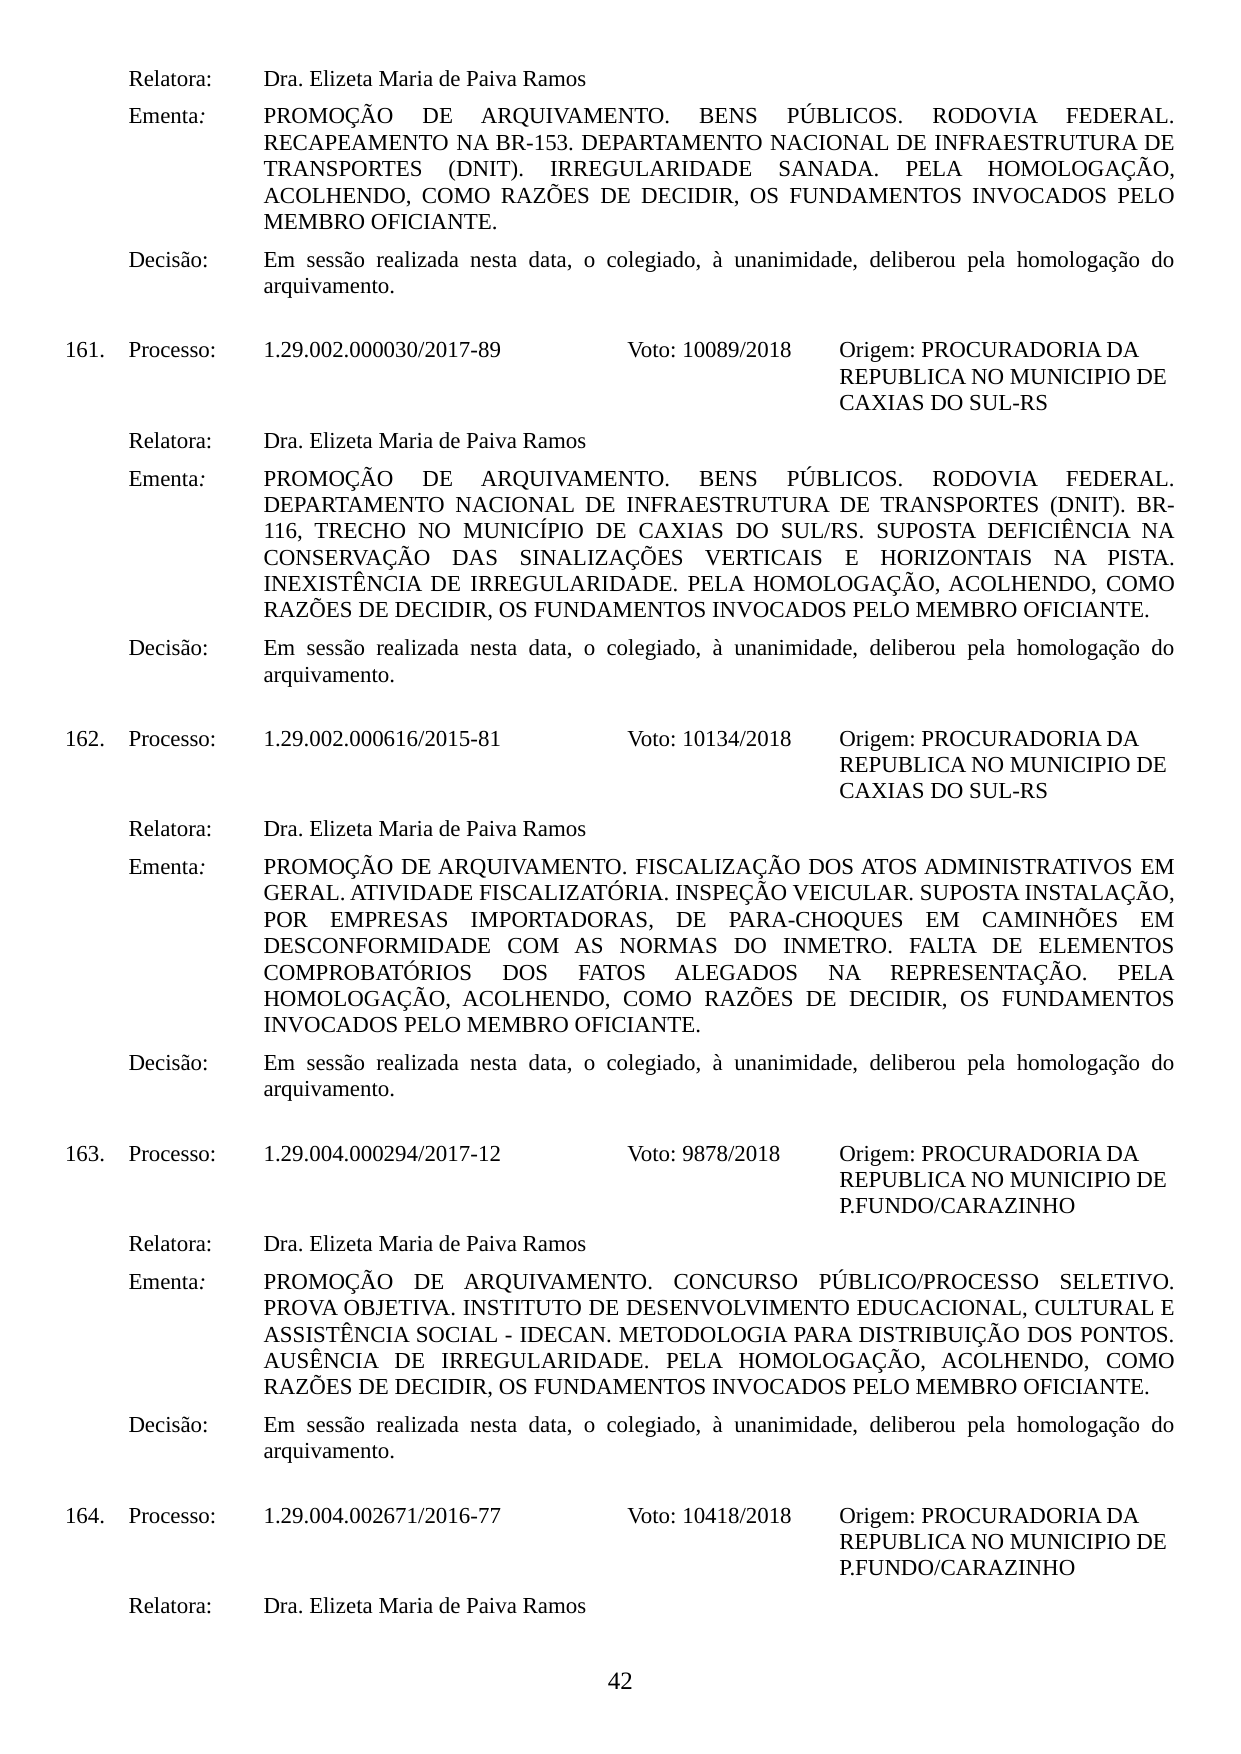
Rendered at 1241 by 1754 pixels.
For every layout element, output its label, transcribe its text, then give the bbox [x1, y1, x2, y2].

table_header 1.29.004.000294/2017-12 [258, 1134, 621, 1224]
table_header Voto: 10418/2018 [621, 1496, 833, 1586]
table_cell [59, 1262, 123, 1405]
table_cell Ementa: [123, 97, 257, 240]
table_cell [59, 459, 123, 628]
table_cell [59, 421, 123, 459]
table_cell Em sessão realizada nesta data, o colegiado, à unanimidade, deliberou pela homologação do arquivamento. [258, 629, 1181, 693]
table_cell [59, 59, 123, 97]
table_cell Decisão: [123, 1405, 257, 1469]
table_header Origem: PROCURADORIA DA REPUBLICA NO MUNICIPIO DE CAXIAS DO SUL-RS [834, 719, 1181, 809]
table_cell Dra. Elizeta Maria de Paiva Ramos [258, 421, 1181, 459]
table_cell Relatora: [123, 59, 257, 97]
table_header 1.29.004.002671/2016-77 [258, 1496, 621, 1586]
table_cell Decisão: [123, 1043, 257, 1107]
table_cell [59, 97, 123, 240]
table_cell Decisão: [123, 240, 257, 304]
table_cell [59, 629, 123, 693]
table_cell PROMOÇÃO DE ARQUIVAMENTO. BENS PÚBLICOS. RODOVIA FEDERAL. RECAPEAMENTO NA BR-153. DEPARTAMENTO NACIONAL DE INFRAESTRUTURA DE TRANSPORTES (DNIT). IRREGULARIDADE SANADA. PELA HOMOLOGAÇÃO, ACOLHENDO, COMO RAZÕES DE DECIDIR, OS FUNDAMENTOS INVOCADOS PELO MEMBRO OFICIANTE. [258, 97, 1181, 240]
table_cell [59, 1224, 123, 1262]
table_cell Dra. Elizeta Maria de Paiva Ramos [258, 1586, 1181, 1624]
table_cell Ementa: [123, 459, 257, 628]
table_header Processo: [123, 331, 257, 421]
table_header Origem: PROCURADORIA DA REPUBLICA NO MUNICIPIO DE P.FUNDO/CARAZINHO [834, 1134, 1181, 1224]
table_cell Dra. Elizeta Maria de Paiva Ramos [258, 1224, 1181, 1262]
table_cell Decisão: [123, 629, 257, 693]
table_cell [59, 1405, 123, 1469]
table_header 164. [59, 1496, 123, 1586]
table_header 1.29.002.000030/2017-89 [258, 331, 621, 421]
table_header Processo: [123, 719, 257, 809]
table_cell Em sessão realizada nesta data, o colegiado, à unanimidade, deliberou pela homologação do arquivamento. [258, 240, 1181, 304]
table_cell Relatora: [123, 810, 257, 847]
table_cell Dra. Elizeta Maria de Paiva Ramos [258, 810, 1181, 847]
table_header Voto: 10089/2018 [621, 331, 833, 421]
table_header 163. [59, 1134, 123, 1224]
table_cell [59, 1043, 123, 1107]
table_header 1.29.002.000616/2015-81 [258, 719, 621, 809]
table_cell Relatora: [123, 421, 257, 459]
table_cell Relatora: [123, 1586, 257, 1624]
table_header Processo: [123, 1496, 257, 1586]
table_cell [59, 1586, 123, 1624]
table_cell [59, 810, 123, 847]
table_cell Ementa: [123, 848, 257, 1043]
table_cell Ementa: [123, 1262, 257, 1405]
table_cell [59, 848, 123, 1043]
table_cell PROMOÇÃO DE ARQUIVAMENTO. CONCURSO PÚBLICO/PROCESSO SELETIVO. PROVA OBJETIVA. INSTITUTO DE DESENVOLVIMENTO EDUCACIONAL, CULTURAL E ASSISTÊNCIA SOCIAL - IDECAN. METODOLOGIA PARA DISTRIBUIÇÃO DOS PONTOS. AUSÊNCIA DE IRREGULARIDADE. PELA HOMOLOGAÇÃO, ACOLHENDO, COMO RAZÕES DE DECIDIR, OS FUNDAMENTOS INVOCADOS PELO MEMBRO OFICIANTE. [258, 1262, 1181, 1405]
table_header Processo: [123, 1134, 257, 1224]
table_header Voto: 9878/2018 [621, 1134, 833, 1224]
table_cell PROMOÇÃO DE ARQUIVAMENTO. FISCALIZAÇÃO DOS ATOS ADMINISTRATIVOS EM GERAL. ATIVIDADE FISCALIZATÓRIA. INSPEÇÃO VEICULAR. SUPOSTA INSTALAÇÃO, POR EMPRESAS IMPORTADORAS, DE PARA-CHOQUES EM CAMINHÕES EM DESCONFORMIDADE COM AS NORMAS DO INMETRO. FALTA DE ELEMENTOS COMPROBATÓRIOS DOS FATOS ALEGADOS NA REPRESENTAÇÃO. PELA HOMOLOGAÇÃO, ACOLHENDO, COMO RAZÕES DE DECIDIR, OS FUNDAMENTOS INVOCADOS PELO MEMBRO OFICIANTE. [258, 848, 1181, 1043]
table_cell PROMOÇÃO DE ARQUIVAMENTO. BENS PÚBLICOS. RODOVIA FEDERAL. DEPARTAMENTO NACIONAL DE INFRAESTRUTURA DE TRANSPORTES (DNIT). BR-116, TRECHO NO MUNICÍPIO DE CAXIAS DO SUL/RS. SUPOSTA DEFICIÊNCIA NA CONSERVAÇÃO DAS SINALIZAÇÕES VERTICAIS E HORIZONTAIS NA PISTA. INEXISTÊNCIA DE IRREGULARIDADE. PELA HOMOLOGAÇÃO, ACOLHENDO, COMO RAZÕES DE DECIDIR, OS FUNDAMENTOS INVOCADOS PELO MEMBRO OFICIANTE. [258, 459, 1181, 628]
table_cell Em sessão realizada nesta data, o colegiado, à unanimidade, deliberou pela homologação do arquivamento. [258, 1043, 1181, 1107]
table_header 162. [59, 719, 123, 809]
table_cell Dra. Elizeta Maria de Paiva Ramos [258, 59, 1181, 97]
table_cell Em sessão realizada nesta data, o colegiado, à unanimidade, deliberou pela homologação do arquivamento. [258, 1405, 1181, 1469]
table_cell [59, 240, 123, 304]
table_header Voto: 10134/2018 [621, 719, 833, 809]
table_header 161. [59, 331, 123, 421]
table_header Origem: PROCURADORIA DA REPUBLICA NO MUNICIPIO DE P.FUNDO/CARAZINHO [834, 1496, 1181, 1586]
table_header Origem: PROCURADORIA DA REPUBLICA NO MUNICIPIO DE CAXIAS DO SUL-RS [834, 331, 1181, 421]
table_cell Relatora: [123, 1224, 257, 1262]
